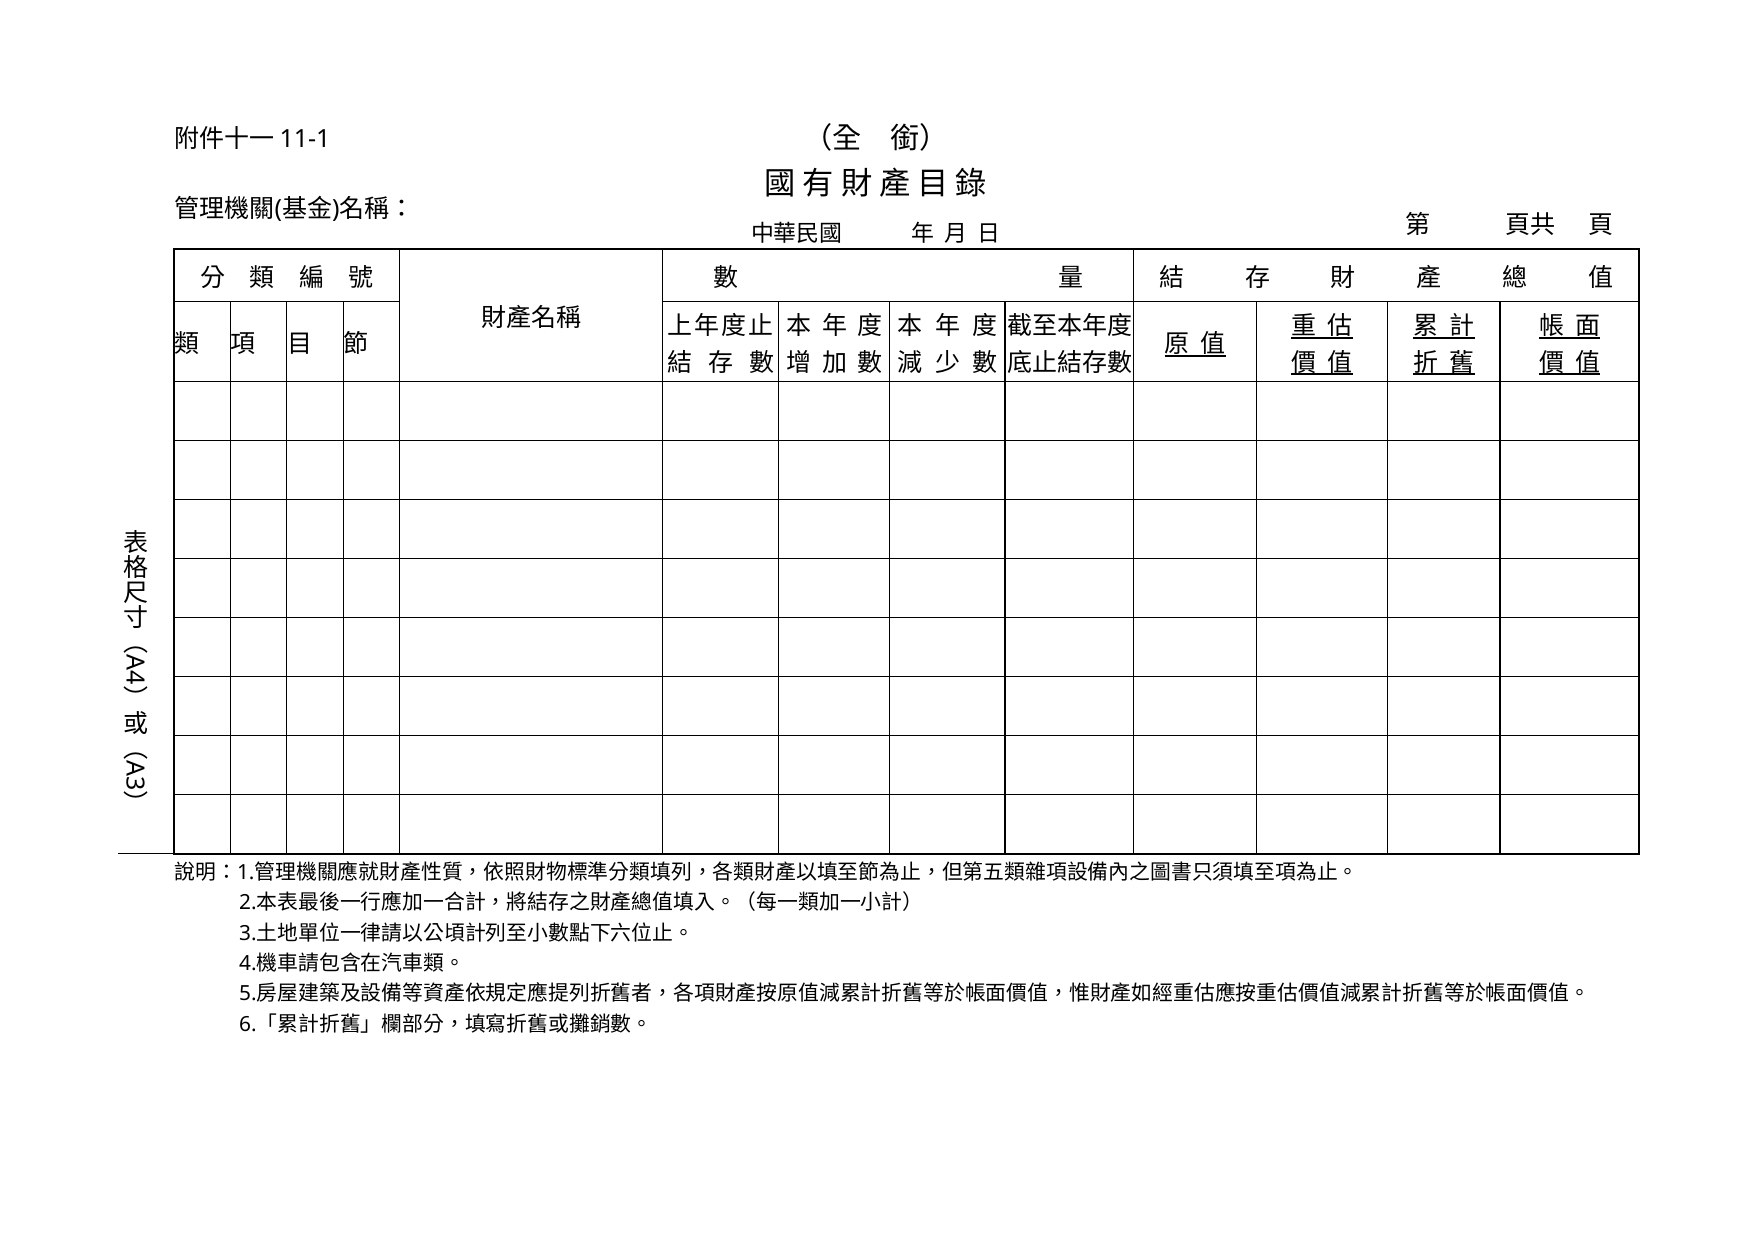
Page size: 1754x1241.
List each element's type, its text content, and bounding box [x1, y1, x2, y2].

table_cell [779, 441, 889, 499]
table_cell [663, 618, 778, 676]
table_cell [890, 382, 1004, 440]
table_cell [287, 736, 343, 794]
table_cell [400, 559, 662, 617]
table_cell [287, 677, 343, 735]
table_cell [1006, 441, 1133, 499]
table_cell [1257, 559, 1387, 617]
table_cell [1388, 382, 1499, 440]
table_cell [118, 854, 174, 1037]
table_cell 累 計 折 舊 [1388, 302, 1499, 381]
table_cell [1006, 618, 1133, 676]
table_cell [231, 795, 286, 853]
table_cell [1501, 618, 1638, 676]
table_header 附件十一11-1 管理機關(基金)名稱： [174, 118, 649, 248]
table_cell 類 [175, 302, 230, 381]
table_cell [1134, 382, 1256, 440]
table_cell [663, 736, 778, 794]
table_cell [1134, 559, 1256, 617]
table_cell [344, 736, 399, 794]
table_cell 說明：1.管理機關應就財產性質，依照財物標準分類填列，各類財產以填至節為止，但第五類雜項設備內之圖書只須填至項為止。 2.本表最後一行應加一合計，將結存之財產總值填入。（每一類加一小計） 3.土地單位一律請以公頃計列至小數點下六位止。 4.機車請包含在汽車類。 5.房屋建築及設備等資產依規定應提列折舊者，各項財產按原值減累計折舊等於帳面價值，惟財產如經重估應按重估價值減累計折舊等於帳面價值。 6.「累計折舊」欄部分，填寫折舊或攤銷數。 [174, 855, 1639, 1037]
table_cell [890, 441, 1004, 499]
table_cell [779, 795, 889, 853]
table_cell [344, 618, 399, 676]
table_cell 截至本年度 底止結存數 [1006, 302, 1133, 381]
table_cell [175, 795, 230, 853]
table_cell [779, 736, 889, 794]
table_cell [1257, 441, 1387, 499]
table_cell 重 估 價 值 [1257, 302, 1387, 381]
table_cell [1006, 677, 1133, 735]
table_cell [400, 736, 662, 794]
table_cell [1257, 500, 1387, 558]
table_cell [400, 795, 662, 853]
table_cell [890, 559, 1004, 617]
table_cell [400, 500, 662, 558]
table_cell [663, 382, 778, 440]
table_cell [1006, 736, 1133, 794]
table_cell [287, 559, 343, 617]
table_cell [1257, 795, 1387, 853]
table_cell [175, 382, 230, 440]
table_cell [175, 736, 230, 794]
table_cell [287, 795, 343, 853]
table_header （全 銜） 國 有 財 產 目 錄 中華民國 年 月 日 [649, 118, 1103, 248]
table_cell [1134, 795, 1256, 853]
table_cell [779, 500, 889, 558]
table_cell [400, 618, 662, 676]
table_cell [287, 441, 343, 499]
table_cell [344, 441, 399, 499]
table_cell [344, 677, 399, 735]
table_cell [1006, 795, 1133, 853]
table_cell [890, 795, 1004, 853]
table_cell [890, 500, 1004, 558]
table_cell [344, 795, 399, 853]
table_header 第 頁共 頁 [1103, 118, 1639, 248]
table_cell 本年度 減少數 [890, 302, 1004, 381]
table_cell 表格尺寸（A4）或（A3） [118, 248, 173, 853]
table_cell [1388, 500, 1499, 558]
table_cell [890, 736, 1004, 794]
table_cell [175, 559, 230, 617]
table_cell [344, 559, 399, 617]
table_cell [1388, 677, 1499, 735]
table_cell [1134, 500, 1256, 558]
table_cell [231, 559, 286, 617]
table_cell [663, 559, 778, 617]
table_cell [663, 500, 778, 558]
table_cell [231, 736, 286, 794]
table_cell [779, 618, 889, 676]
table_cell [1134, 736, 1256, 794]
table_cell 本年度 增加數 [779, 302, 889, 381]
table_cell [344, 382, 399, 440]
table_cell [344, 500, 399, 558]
table_cell [890, 677, 1004, 735]
table_cell [663, 677, 778, 735]
table_header [118, 118, 174, 248]
table_cell 原 值 [1134, 302, 1256, 381]
table_cell [1006, 382, 1133, 440]
table_cell [1006, 559, 1133, 617]
table_cell [175, 441, 230, 499]
table_cell [1134, 677, 1256, 735]
table_cell [175, 618, 230, 676]
table_cell [1501, 559, 1638, 617]
table_cell [400, 441, 662, 499]
table_cell [779, 677, 889, 735]
table_cell [175, 677, 230, 735]
table_cell 目 [287, 302, 343, 381]
table_cell [1134, 618, 1256, 676]
table_cell [1501, 677, 1638, 735]
table_cell [1501, 382, 1638, 440]
table_cell [1501, 441, 1638, 499]
table_cell [1388, 736, 1499, 794]
table_cell [663, 795, 778, 853]
table_cell [663, 441, 778, 499]
table_cell [779, 382, 889, 440]
table_cell [231, 382, 286, 440]
table_cell 分類編號 [175, 250, 399, 301]
table_cell [1501, 500, 1638, 558]
table_cell [231, 677, 286, 735]
table_cell [400, 677, 662, 735]
table_cell [1501, 795, 1638, 853]
table_cell [287, 500, 343, 558]
table_cell [1006, 500, 1133, 558]
table_cell [1257, 618, 1387, 676]
table_cell [175, 500, 230, 558]
table_cell [890, 618, 1004, 676]
table_cell [1257, 382, 1387, 440]
table_cell 數量 [663, 250, 1133, 301]
table_cell [1501, 736, 1638, 794]
table_cell 結存財產總值 [1134, 250, 1638, 301]
table_cell [1134, 441, 1256, 499]
table_cell [231, 441, 286, 499]
table_cell [287, 618, 343, 676]
table_cell [779, 559, 889, 617]
table_cell [231, 500, 286, 558]
table_cell [1257, 677, 1387, 735]
table_cell [1388, 618, 1499, 676]
table_cell 帳 面 價 值 [1501, 302, 1638, 381]
table_cell [287, 382, 343, 440]
table_cell [1257, 736, 1387, 794]
table_cell [400, 382, 662, 440]
table_cell [1388, 795, 1499, 853]
table_cell [231, 618, 286, 676]
table_cell 財產名稱 [400, 250, 662, 381]
table_cell [1388, 441, 1499, 499]
table_cell 上年度止 結存數 [663, 302, 778, 381]
table_cell 項 [231, 302, 286, 381]
table_cell [1388, 559, 1499, 617]
table_cell 節 [344, 302, 399, 381]
